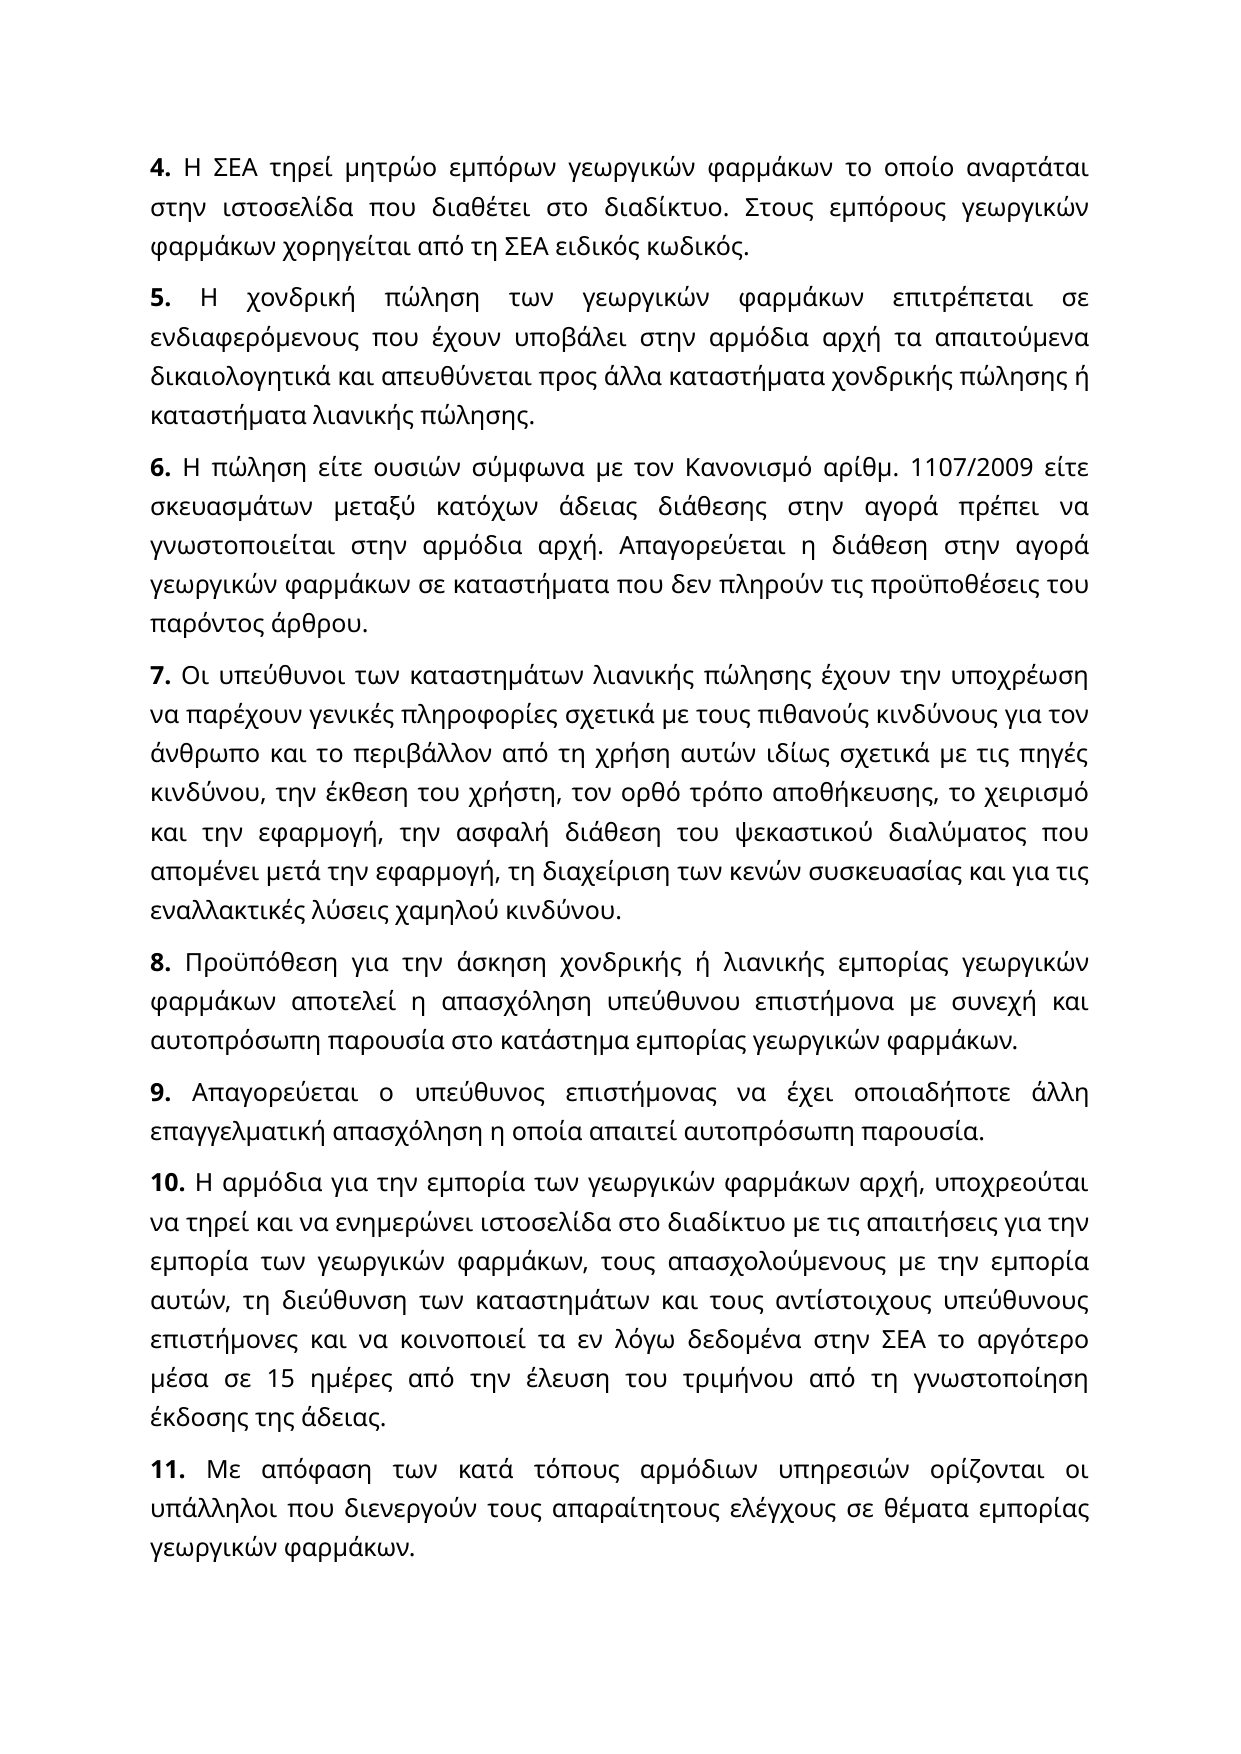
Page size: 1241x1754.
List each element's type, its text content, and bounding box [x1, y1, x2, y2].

text 7. Οι υπεύθυνοι των καταστημάτων λιανικής πώλησης έχουν την υποχρέωση να παρέχουν γενικές πληροφορίες σχετικά με τους πιθανούς κινδύνους για τον άνθρωπο και το περιβάλλον από τη χρήση αυτών ιδίως σχετικά με τις πηγές κινδύνου, την έκθεση του χρήστη, τον ορθό τρόπο αποθήκευσης, το χειρισμό και την εφαρμογή, την ασφαλή διάθεση του ψεκαστικού διαλύματος που απομένει μετά την εφαρμογή, τη διαχείριση των κενών συσκευασίας και για τις εναλλακτικές λύσεις χαμηλού κινδύνου. [150, 657, 1090, 927]
text 5. Η χονδρική πώληση των γεωργικών φαρμάκων επιτρέπεται σε ενδιαφερόμενους που έχουν υποβάλει στην αρμόδια αρχή τα απαιτούμενα δικαιολογητικά και απευθύνεται προς άλλα καταστήματα χονδρικής πώλησης ή καταστήματα λιανικής πώλησης. [150, 280, 1090, 432]
text 6. Η πώληση είτε ουσιών σύμφωνα με τον Κανονισμό αρίθμ. 1107/2009 είτε σκευασμάτων μεταξύ κατόχων άδειας διάθεσης στην αγορά πρέπει να γνωστοποιείται στην αρμόδια αρχή. Απαγορεύεται η διάθεση στην αγορά γεωργικών φαρμάκων σε καταστήματα που δεν πληρούν τις προϋποθέσεις του παρόντος άρθρου. [150, 449, 1090, 640]
text 11. Με απόφαση των κατά τόπους αρμόδιων υπηρεσιών ορίζονται οι υπάλληλοι που διενεργούν τους απαραίτητους ελέγχους σε θέματα εμπορίας γεωργικών φαρμάκων. [150, 1452, 1090, 1564]
text 10. Η αρμόδια για την εμπορία των γεωργικών φαρμάκων αρχή, υποχρεούται να τηρεί και να ενημερώνει ιστοσελίδα στο διαδίκτυο με τις απαιτήσεις για την εμπορία των γεωργικών φαρμάκων, τους απασχολούμενους με την εμπορία αυτών, τη διεύθυνση των καταστημάτων και τους αντίστοιχους υπεύθυνους επιστήμονες και να κοινοποιεί τα εν λόγω δεδομένα στην ΣΕΑ το αργότερο μέσα σε 15 ημέρες από την έλευση του τριμήνου από τη γνωστοποίηση έκδοσης της άδειας. [150, 1165, 1090, 1434]
text 8. Προϋπόθεση για την άσκηση χονδρικής ή λιανικής εμπορίας γεωργικών φαρμάκων αποτελεί η απασχόληση υπεύθυνου επιστήμονα με συνεχή και αυτοπρόσωπη παρουσία στο κατάστημα εμπορίας γεωργικών φαρμάκων. [150, 944, 1090, 1057]
text 4. Η ΣΕΑ τηρεί μητρώο εμπόρων γεωργικών φαρμάκων το οποίο αναρτάται στην ιστοσελίδα που διαθέτει στο διαδίκτυο. Στους εμπόρους γεωργικών φαρμάκων χορηγείται από τη ΣΕΑ ειδικός κωδικός. [150, 150, 1090, 262]
text 9. Απαγορεύεται ο υπεύθυνος επιστήμονας να έχει οποιαδήποτε άλλη επαγγελματική απασχόληση η οποία απαιτεί αυτοπρόσωπη παρουσία. [150, 1074, 1090, 1147]
